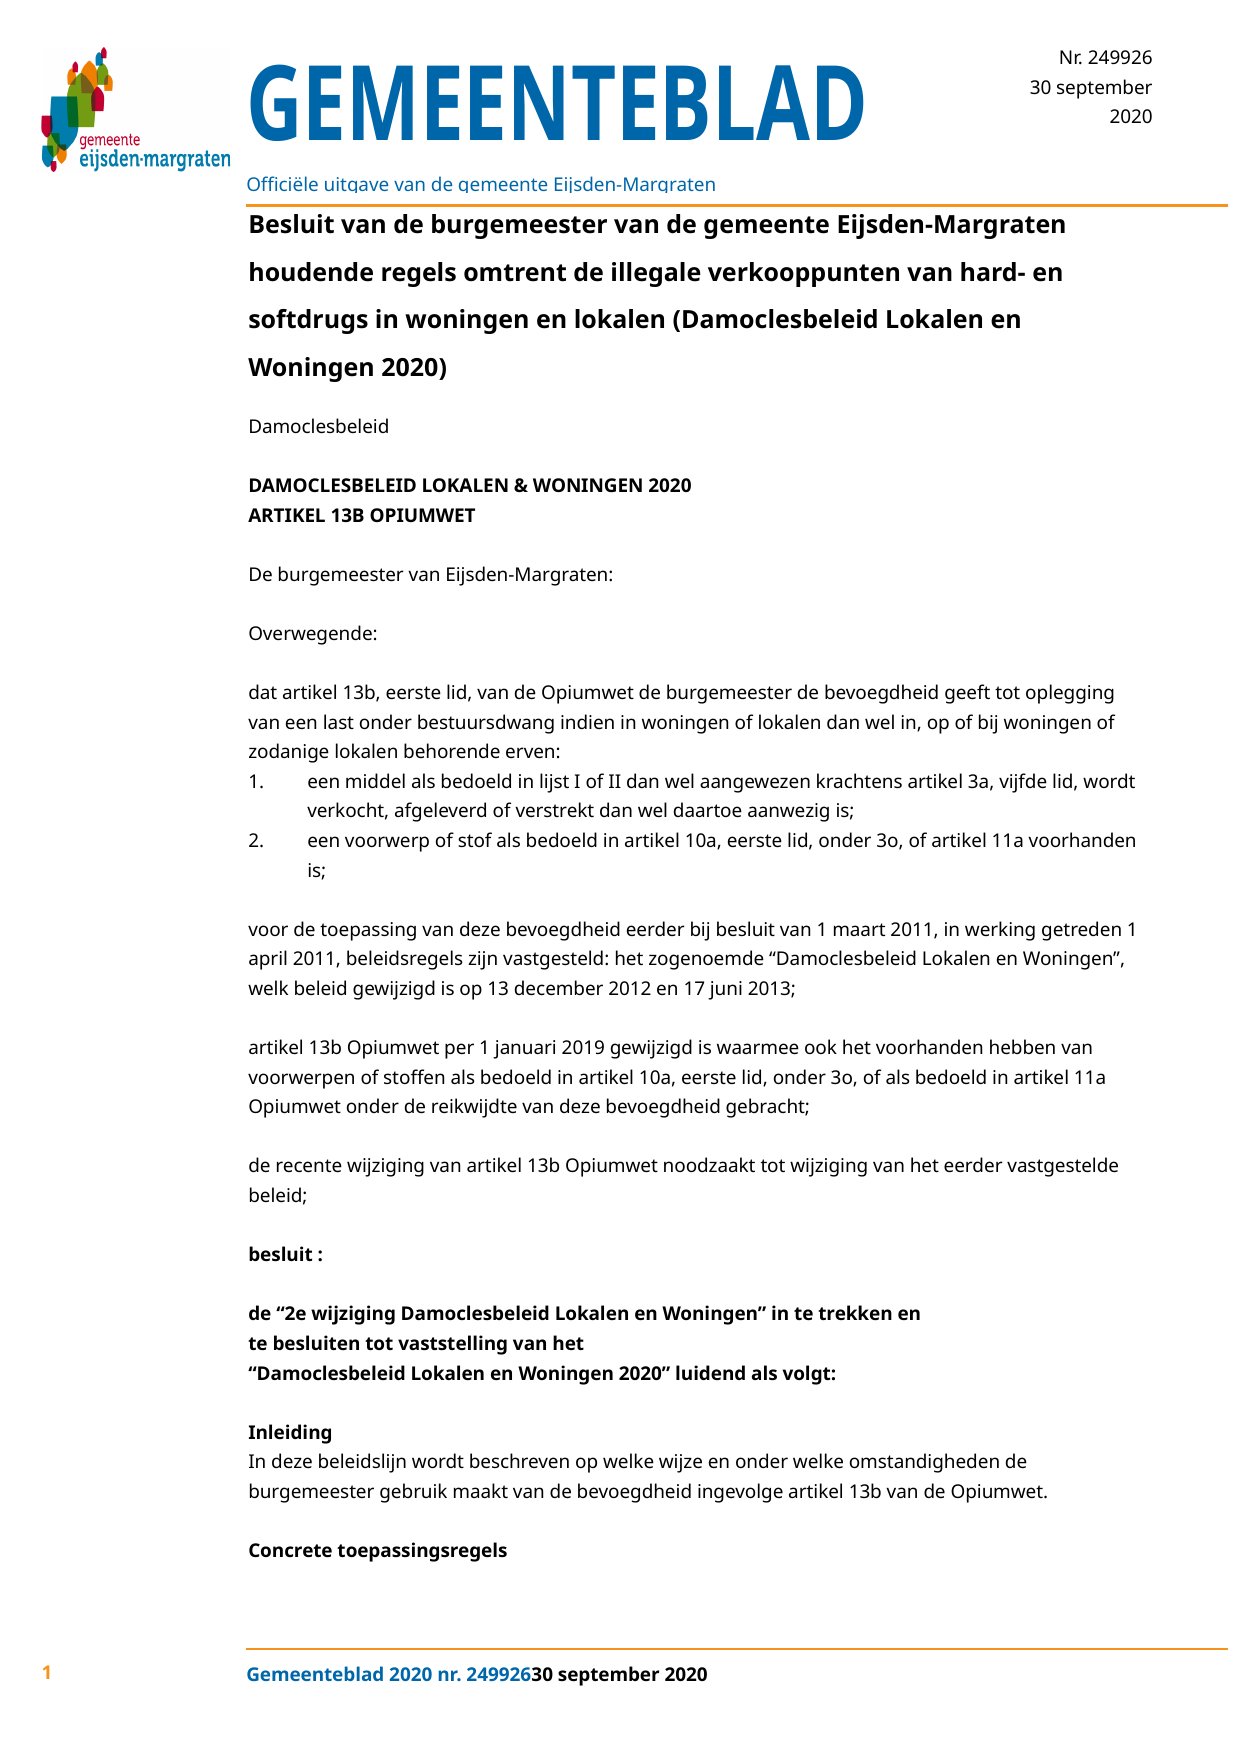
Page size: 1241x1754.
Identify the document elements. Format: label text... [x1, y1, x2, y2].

text voor de toepassing van deze bevoegdheid eerder bij besluit van 1 maart 2011, in werking getreden 1 april 2011, beleidsregels zijn vastgesteld: het zogenoemde “Damoclesbeleid Lokalen en Woningen”, welk beleid gewijzigd is op 13 december 2012 en 17 juni 2013; [248, 916, 1152, 1001]
text Concrete toepassingsregels [248, 1537, 1152, 1563]
text In deze beleidslijn wordt beschreven op welke wijze en onder welke omstandigheden de burgemeester gebruik maakt van de bevoegdheid ingevolge artikel 13b van de Opiumwet. [248, 1448, 1152, 1504]
list een voorwerp of stof als bedoeld in artikel 10a, eerste lid, onder 3o, of artikel 11a voorhanden is; [248, 827, 1152, 883]
list een middel als bedoeld in lijst I of II dan wel aangewezen krachtens artikel 3a, vijfde lid, wordt verkocht, afgeleverd of verstrekt dan wel daartoe aanwezig is; [248, 768, 1152, 823]
text Inleiding [248, 1419, 1152, 1445]
picture [41, 47, 231, 172]
text ARTIKEL 13B OPIUMWET [248, 502, 1152, 528]
text Overwegende: [248, 620, 1152, 646]
text Damoclesbeleid [248, 413, 1152, 439]
text te besluiten tot vaststelling van het [248, 1330, 1152, 1356]
text dat artikel 13b, eerste lid, van de Opiumwet de burgemeester de bevoegdheid geeft tot oplegging van een last onder bestuursdwang indien in woningen of lokalen dan wel in, op of bij woningen of zodanige lokalen behorende erven: [248, 679, 1152, 764]
text besluit : [248, 1241, 1152, 1267]
text DAMOCLESBELEID LOKALEN & WONINGEN 2020 [248, 472, 1152, 498]
text De burgemeester van Eijsden-Margraten: [248, 561, 1152, 587]
text Besluit van de burgemeester van de gemeente Eijsden-Margraten houdende regels omtrent de illegale verkooppunten van hard- en softdrugs in woningen en lokalen (Damoclesbeleid Lokalen en Woningen 2020) [248, 207, 1152, 384]
text artikel 13b Opiumwet per 1 januari 2019 gewijzigd is waarmee ook het voorhanden hebben van voorwerpen of stoffen als bedoeld in artikel 10a, eerste lid, onder 3o, of als bedoeld in artikel 11a Opiumwet onder de reikwijdte van deze bevoegdheid gebracht; [248, 1034, 1152, 1119]
text “Damoclesbeleid Lokalen en Woningen 2020” luidend als volgt: [248, 1360, 1152, 1386]
text de “2e wijziging Damoclesbeleid Lokalen en Woningen” in te trekken en [248, 1301, 1152, 1326]
text de recente wijziging van artikel 13b Opiumwet noodzaakt tot wijziging van het eerder vastgestelde beleid; [248, 1153, 1152, 1208]
